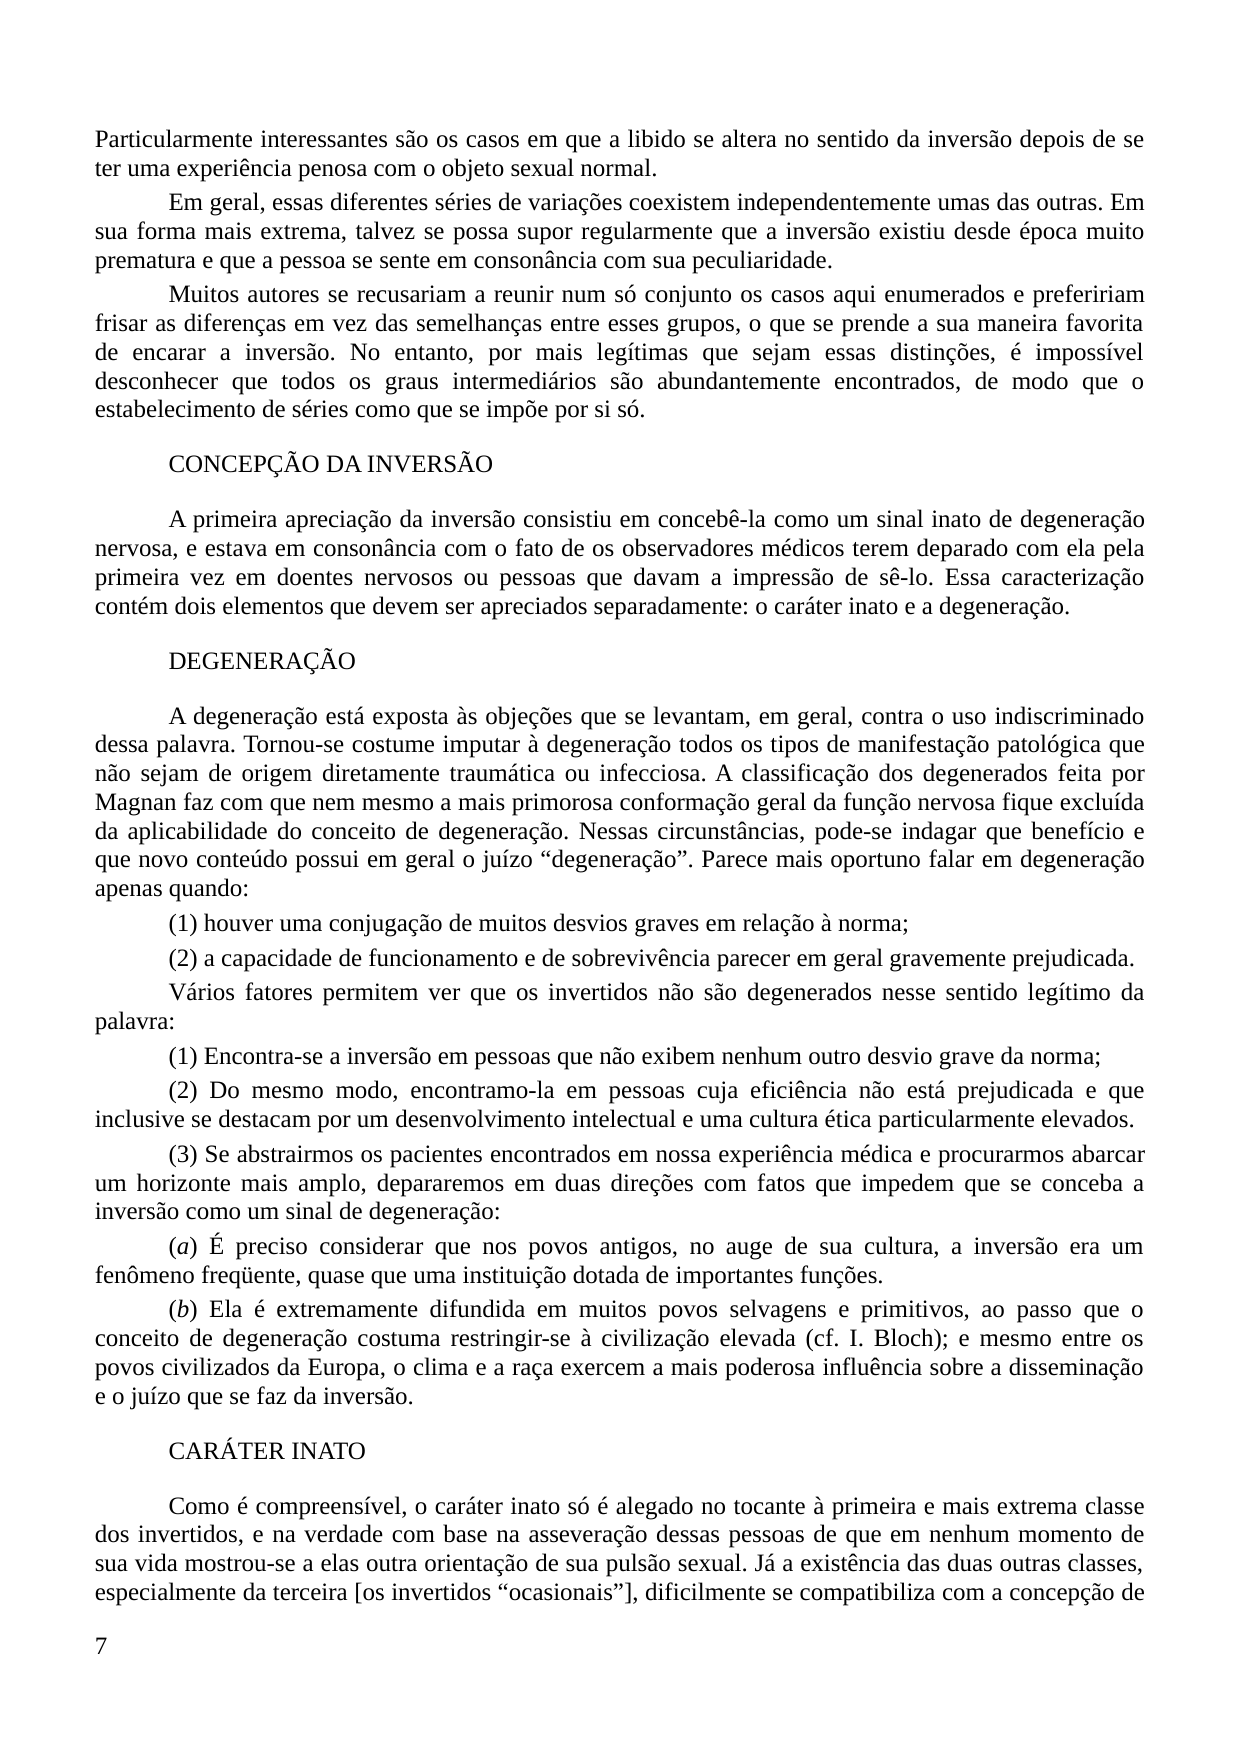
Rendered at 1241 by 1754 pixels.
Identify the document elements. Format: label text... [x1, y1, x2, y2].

text (3) Se abstrairmos os pacientes encontrados em nossa experiência médica e procurarmos abarcar um horizonte mais amplo, depararemos em duas direções com fatos que impedem que se conceba a inversão como um sinal de degeneração: [94, 1139, 1146, 1225]
text (2) a capacidade de funcionamento e de sobrevivência parecer em geral gravemente prejudicada. [94, 943, 1146, 971]
text CONCEPÇÃO DA INVERSÃO [94, 449, 1146, 478]
text (2) Do mesmo modo, encontramo-la em pessoas cuja eficiência não está prejudicada e que inclusive se destacam por um desenvolvimento intelectual e uma cultura ética particularmente elevados. [94, 1076, 1146, 1133]
text Muitos autores se recusariam a reunir num só conjunto os casos aqui enumerados e prefeririam frisar as diferenças em vez das semelhanças entre esses grupos, o que se prende a sua maneira favorita de encarar a inversão. No entanto, por mais legítimas que sejam essas distinções, é impossível desconhecer que todos os graus intermediários são abundantemente encontrados, de modo que o estabelecimento de séries como que se impõe por si só. [94, 279, 1146, 423]
text (b) Ela é extremamente difundida em muitos povos selvagens e primitivos, ao passo que o conceito de degeneração costuma restringir-se à civilização elevada (cf. I. Bloch); e mesmo entre os povos civilizados da Europa, o clima e a raça exercem a mais poderosa influência sobre a disseminação e o juízo que se faz da inversão. [94, 1294, 1146, 1409]
text CARÁTER INATO [94, 1436, 1146, 1464]
text Como é compreensível, o caráter inato só é alegado no tocante à primeira e mais extrema classe dos invertidos, e na verdade com base na asseveração dessas pessoas de que em nenhum momento de sua vida mostrou-se a elas outra orientação de sua pulsão sexual. Já a existência das duas outras classes, especialmente da terceira [os invertidos “ocasionais”], dificilmente se compatibiliza com a concepção de [94, 1491, 1146, 1606]
text (a) É preciso considerar que nos povos antigos, no auge de sua cultura, a inversão era um fenômeno freqüente, quase que uma instituição dotada de importantes funções. [94, 1231, 1146, 1289]
text A primeira apreciação da inversão consistiu em concebê-la como um sinal inato de degeneração nervosa, e estava em consonância com o fato de os observadores médicos terem deparado com ela pela primeira vez em doentes nervosos ou pessoas que davam a impressão de sê-lo. Essa caracterização contém dois elementos que devem ser apreciados separadamente: o caráter inato e a degeneração. [94, 504, 1146, 619]
text DEGENERAÇÃO [94, 646, 1146, 674]
text Particularmente interessantes são os casos em que a libido se altera no sentido da inversão depois de se ter uma experiência penosa com o objeto sexual normal. [94, 124, 1146, 181]
text Em geral, essas diferentes séries de variações coexistem independentemente umas das outras. Em sua forma mais extrema, talvez se possa supor regularmente que a inversão existiu desde época muito prematura e que a pessoa se sente em consonância com sua peculiaridade. [94, 187, 1146, 274]
text (1) Encontra-se a inversão em pessoas que não exibem nenhum outro desvio grave da norma; [94, 1041, 1146, 1069]
text A degeneração está exposta às objeções que se levantam, em geral, contra o uso indiscriminado dessa palavra. Tornou-se costume imputar à degeneração todos os tipos de manifestação patológica que não sejam de origem diretamente traumática ou infecciosa. A classificação dos degenerados feita por Magnan faz com que nem mesmo a mais primorosa conformação geral da função nervosa fique excluída da aplicabilidade do conceito de degeneração. Nessas circunstâncias, pode-se indagar que benefício e que novo conteúdo possui em geral o juízo “degeneração”. Parece mais oportuno falar em degeneração apenas quando: [94, 701, 1146, 902]
text (1) houver uma conjugação de muitos desvios graves em relação à norma; [94, 908, 1146, 937]
text Vários fatores permitem ver que os invertidos não são degenerados nesse sentido legítimo da palavra: [94, 977, 1146, 1035]
